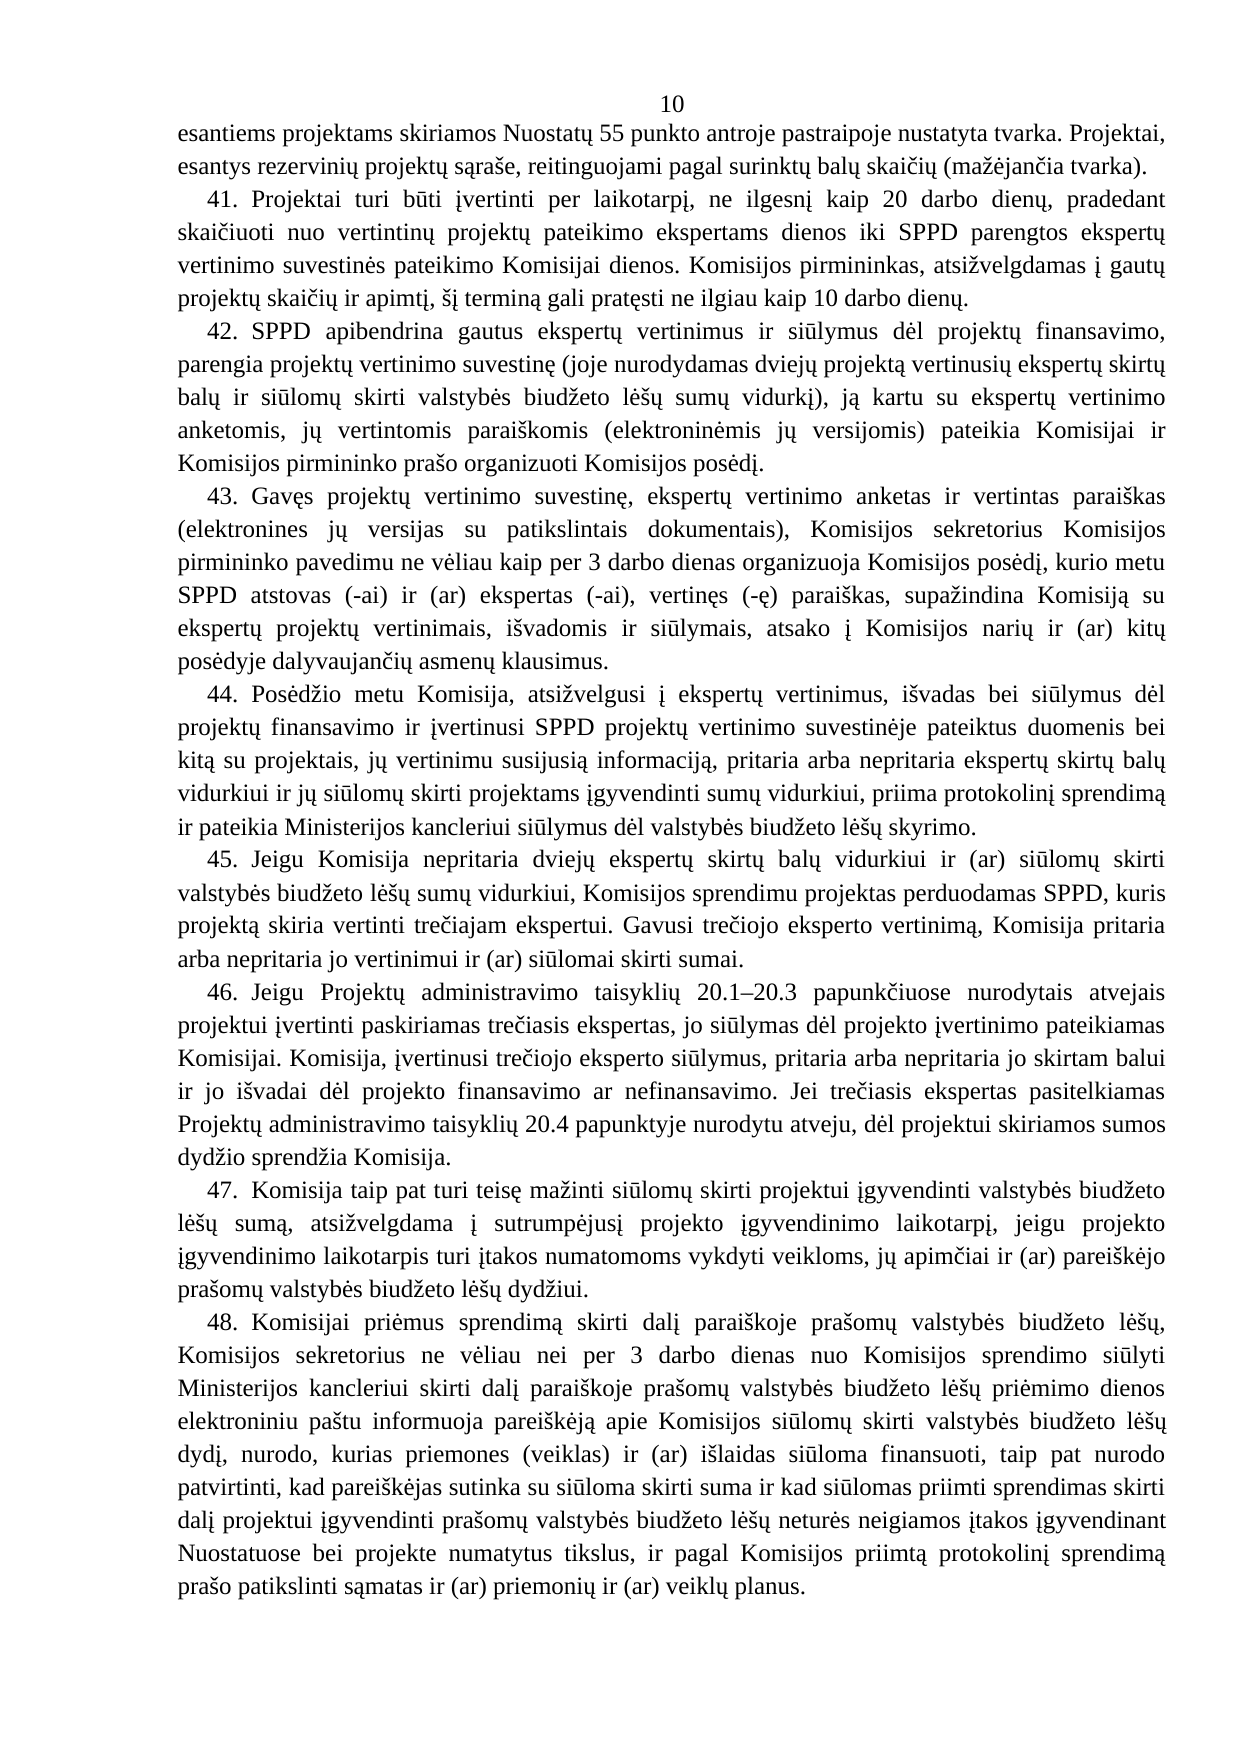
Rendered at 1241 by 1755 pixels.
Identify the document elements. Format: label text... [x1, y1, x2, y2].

text 48. Komisijai priėmus sprendimą skirti dalį paraiškoje prašomų valstybės biudžeto lėšų, Komisijos sekretorius ne vėliau nei per 3 darbo dienas nuo Komisijos sprendimo siūlyti Ministerijos kancleriui skirti dalį paraiškoje prašomų valstybės biudžeto lėšų priėmimo dienos elektroniniu paštu informuoja pareiškėją apie Komisijos siūlomų skirti valstybės biudžeto lėšų dydį, nurodo, kurias priemones (veiklas) ir (ar) išlaidas siūloma finansuoti, taip pat nurodo patvirtinti, kad pareiškėjas sutinka su siūloma skirti suma ir kad siūlomas priimti sprendimas skirti dalį projektui įgyvendinti prašomų valstybės biudžeto lėšų neturės neigiamos įtakos įgyvendinant Nuostatuose bei projekte numatytus tikslus, ir pagal Komisijos priimtą protokolinį sprendimą prašo patikslinti sąmatas ir (ar) priemonių ir (ar) veiklų planus. [177, 1307, 1167, 1600]
text 44. Posėdžio metu Komisija, atsižvelgusi į ekspertų vertinimus, išvadas bei siūlymus dėl projektų finansavimo ir įvertinusi SPPD projektų vertinimo suvestinėje pateiktus duomenis bei kitą su projektais, jų vertinimu susijusią informaciją, pritaria arba nepritaria ekspertų skirtų balų vidurkiui ir jų siūlomų skirti projektams įgyvendinti sumų vidurkiui, priima protokolinį sprendimą ir pateikia Ministerijos kancleriui siūlymus dėl valstybės biudžeto lėšų skyrimo. [177, 679, 1167, 840]
text 41. Projektai turi būti įvertinti per laikotarpį, ne ilgesnį kaip 20 darbo dienų, pradedant skaičiuoti nuo vertintinų projektų pateikimo ekspertams dienos iki SPPD parengtos ekspertų vertinimo suvestinės pateikimo Komisijai dienos. Komisijos pirmininkas, atsižvelgdamas į gautų projektų skaičių ir apimtį, šį terminą gali pratęsti ne ilgiau kaip 10 darbo dienų. [177, 184, 1167, 312]
text 43. Gavęs projektų vertinimo suvestinę, ekspertų vertinimo anketas ir vertintas paraiškas (elektronines jų versijas su patikslintais dokumentais), Komisijos sekretorius Komisijos pirmininko pavedimu ne vėliau kaip per 3 darbo dienas organizuoja Komisijos posėdį, kurio metu SPPD atstovas (-ai) ir (ar) ekspertas (-ai), vertinęs (-ę) paraiškas, supažindina Komisiją su ekspertų projektų vertinimais, išvadomis ir siūlymais, atsako į Komisijos narių ir (ar) kitų posėdyje dalyvaujančių asmenų klausimus. [177, 481, 1167, 675]
text 46. Jeigu Projektų administravimo taisyklių 20.1–20.3 papunkčiuose nurodytais atvejais projektui įvertinti paskiriamas trečiasis ekspertas, jo siūlymas dėl projekto įvertinimo pateikiamas Komisijai. Komisija, įvertinusi trečiojo eksperto siūlymus, pritaria arba nepritaria jo skirtam balui ir jo išvadai dėl projekto finansavimo ar nefinansavimo. Jei trečiasis ekspertas pasitelkiamas Projektų administravimo taisyklių 20.4 papunktyje nurodytu atveju, dėl projektui skiriamos sumos dydžio sprendžia Komisija. [177, 977, 1167, 1171]
text 42. SPPD apibendrina gautus ekspertų vertinimus ir siūlymus dėl projektų finansavimo, parengia projektų vertinimo suvestinę (joje nurodydamas dviejų projektą vertinusių ekspertų skirtų balų ir siūlomų skirti valstybės biudžeto lėšų sumų vidurkį), ją kartu su ekspertų vertinimo anketomis, jų vertintomis paraiškomis (elektroninėmis jų versijomis) pateikia Komisijai ir Komisijos pirmininko prašo organizuoti Komisijos posėdį. [177, 316, 1167, 477]
text 45. Jeigu Komisija nepritaria dviejų ekspertų skirtų balų vidurkiui ir (ar) siūlomų skirti valstybės biudžeto lėšų sumų vidurkiui, Komisijos sprendimu projektas perduodamas SPPD, kuris projektą skiria vertinti trečiajam ekspertui. Gavusi trečiojo eksperto vertinimą, Komisija pritaria arba nepritaria jo vertinimui ir (ar) siūlomai skirti sumai. [177, 844, 1167, 972]
text 47. Komisija taip pat turi teisę mažinti siūlomų skirti projektui įgyvendinti valstybės biudžeto lėšų sumą, atsižvelgdama į sutrumpėjusį projekto įgyvendinimo laikotarpį, jeigu projekto įgyvendinimo laikotarpis turi įtakos numatomoms vykdyti veikloms, jų apimčiai ir (ar) pareiškėjo prašomų valstybės biudžeto lėšų dydžiui. [177, 1175, 1167, 1303]
text esantiems projektams skiriamos Nuostatų 55 punkto antroje pastraipoje nustatyta tvarka. Projektai, esantys rezervinių projektų sąraše, reitinguojami pagal surinktų balų skaičių (mažėjančia tvarka). [177, 118, 1167, 180]
